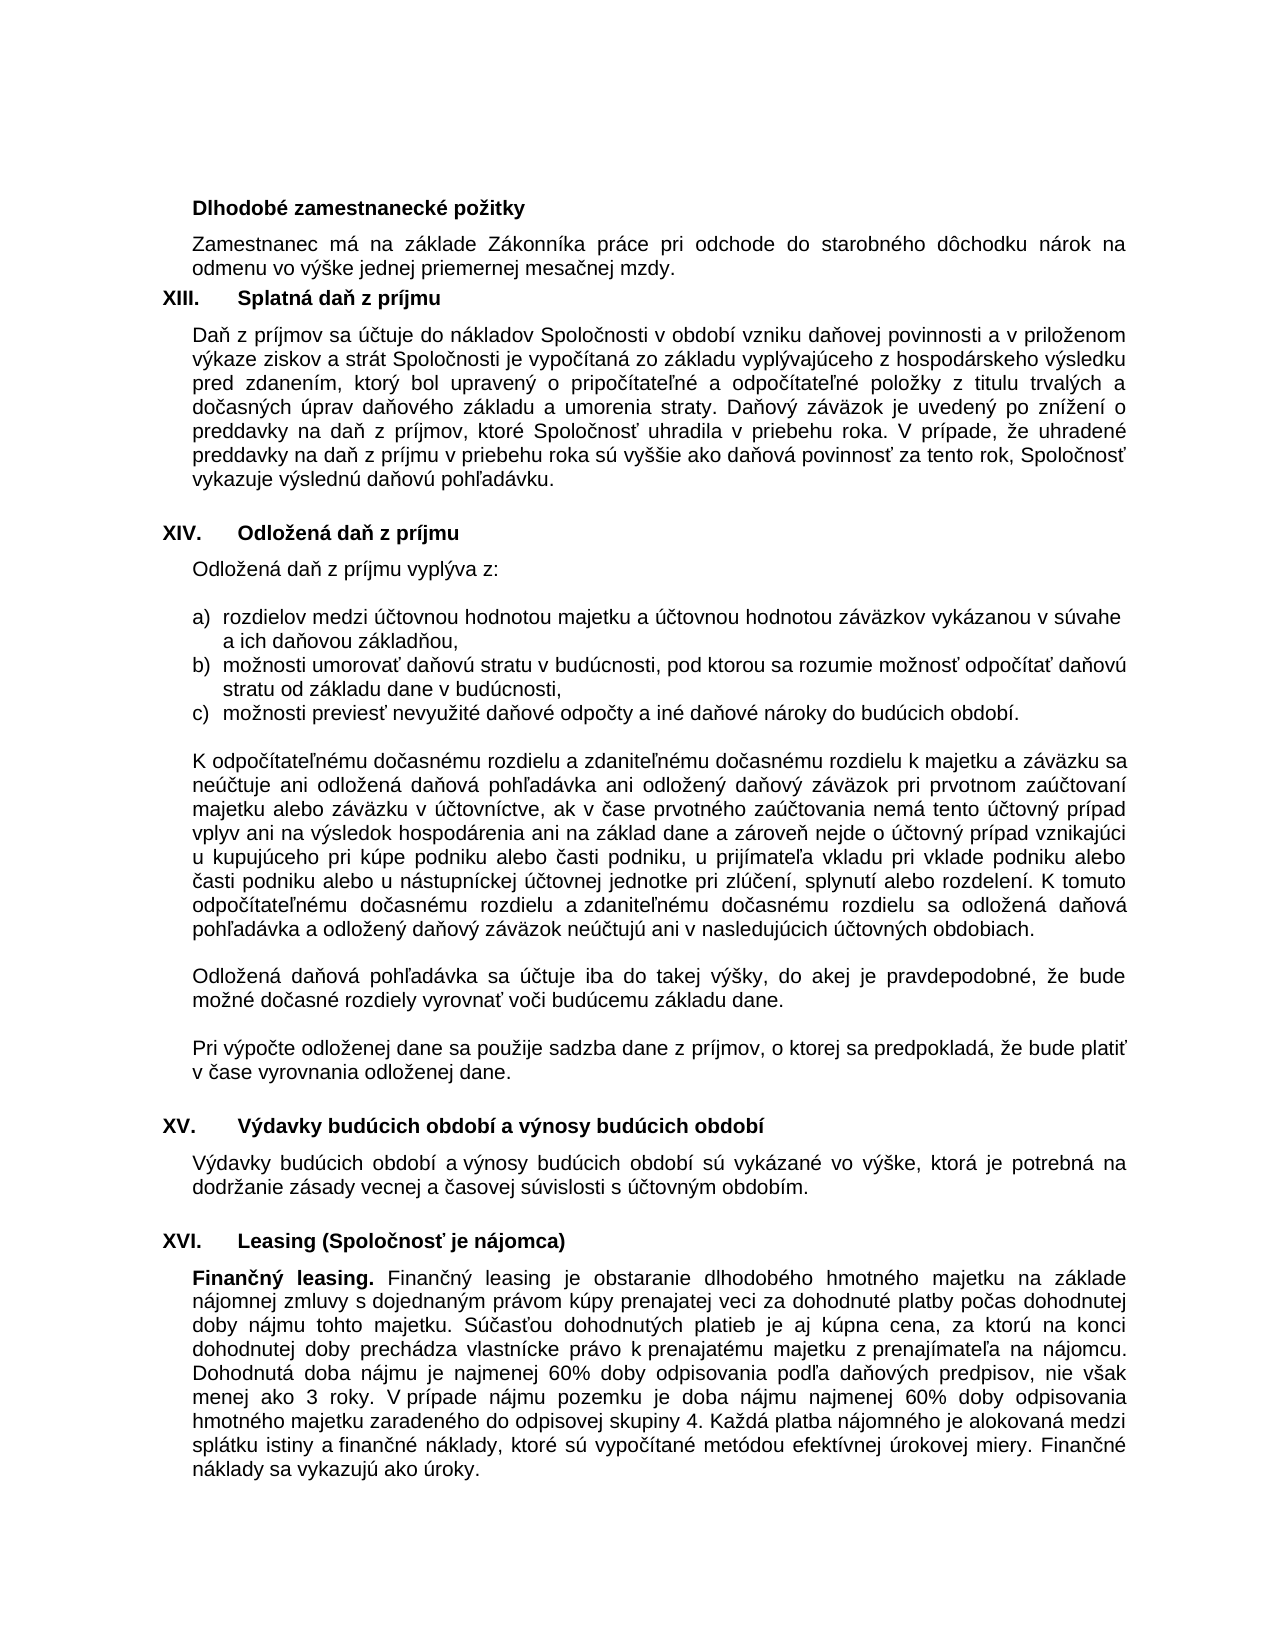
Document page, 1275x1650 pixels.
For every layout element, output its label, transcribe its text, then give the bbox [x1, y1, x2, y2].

list Odložená daň z príjmu [162, 521, 1127, 544]
list Splatná daň z príjmu [162, 286, 1127, 310]
text Odložená daňová pohľadávka sa účtuje iba do takej výšky, do akej je pravdepodobné, že bude možné dočasné rozdiely vyrovnať voči budúcemu základu dane. [192, 964, 1127, 1012]
text K odpočítateľnému dočasnému rozdielu a zdaniteľnému dočasnému rozdielu k majetku a záväzku sa neúčtuje ani odložená daňová pohľadávka ani odložený daňový záväzok pri prvotnom zaúčtovaní majetku alebo záväzku v účtovníctve, ak v čase prvotného zaúčtovania nemá tento účtovný prípad vplyv ani na výsledok hospodárenia ani na základ dane a zároveň nejde o účtovný prípad vznikajúci u kupujúceho pri kúpe podniku alebo časti podniku, u prijímateľa vkladu pri vklade podniku alebo časti podniku alebo u nástupníckej účtovnej jednotke pri zlúčení, splynutí alebo rozdelení. K tomuto odpočítateľnému dočasnému rozdielu a zdaniteľnému dočasnému rozdielu sa odložená daňová pohľadávka a odložený daňový záväzok neúčtujú ani v nasledujúcich účtovných obdobiach. [192, 749, 1127, 940]
text a) rozdielov medzi účtovnou hodnotou majetku a účtovnou hodnotou záväzkov vykázanou v súvahe a ich daňovou základňou, [192, 605, 1127, 653]
text Odložená daň z príjmu vyplýva z: [192, 557, 1127, 581]
text Dlhodobé zamestnanecké požitky [192, 196, 1127, 219]
text Daň z príjmov sa účtuje do nákladov Spoločnosti v období vzniku daňovej povinnosti a v priloženom výkaze ziskov a strát Spoločnosti je vypočítaná zo základu vyplývajúceho z hospodárskeho výsledku pred zdanením, ktorý bol upravený o pripočítateľné a odpočítateľné položky z titulu trvalých a dočasných úprav daňového základu a umorenia straty. Daňový záväzok je uvedený po znížení o preddavky na daň z príjmov, ktoré Spoločnosť uhradila v priebehu roka. V prípade, že uhradené preddavky na daň z príjmu v priebehu roka sú vyššie ako daňová povinnosť za tento rok, Spoločnosť vykazuje výslednú daňovú pohľadávku. [192, 323, 1127, 490]
list Výdavky budúcich období a výnosy budúcich období [162, 1114, 1127, 1138]
text Pri výpočte odloženej dane sa použije sadzba dane z príjmov, o ktorej sa predpokladá, že bude platiť v čase vyrovnania odloženej dane. [192, 1036, 1127, 1084]
text Zamestnanec má na základe Zákonníka práce pri odchode do starobného dôchodku nárok na odmenu vo výške jednej priemernej mesačnej mzdy. [192, 232, 1127, 280]
text c) možnosti previesť nevyužité daňové odpočty a iné daňové nároky do budúcich období. [192, 701, 1127, 725]
text b) možnosti umorovať daňovú stratu v budúcnosti, pod ktorou sa rozumie možnosť odpočítať daňovú stratu od základu dane v budúcnosti, [192, 653, 1127, 701]
text Finančný leasing. Finančný leasing je obstaranie dlhodobého hmotného majetku na základe nájomnej zmluvy s dojednaným právom kúpy prenajatej veci za dohodnuté platby počas dohodnutej doby nájmu tohto majetku. Súčasťou dohodnutých platieb je aj kúpna cena, za ktorú na konci dohodnutej doby prechádza vlastnícke právo k prenajatému majetku z prenajímateľa na nájomcu. Dohodnutá doba nájmu je najmenej 60% doby odpisovania podľa daňových predpisov, nie však menej ako 3 roky. V prípade nájmu pozemku je doba nájmu najmenej 60% doby odpisovania hmotného majetku zaradeného do odpisovej skupiny 4. Každá platba nájomného je alokovaná medzi splátku istiny a finančné náklady, ktoré sú vypočítané metódou efektívnej úrokovej miery. Finančné náklady sa vykazujú ako úroky. [192, 1265, 1127, 1481]
text Výdavky budúcich období a výnosy budúcich období sú vykázané vo výške, ktorá je potrebná na dodržanie zásady vecnej a časovej súvislosti s účtovným obdobím. [192, 1151, 1127, 1199]
list Leasing (Spoločnosť je nájomca) [162, 1229, 1127, 1253]
